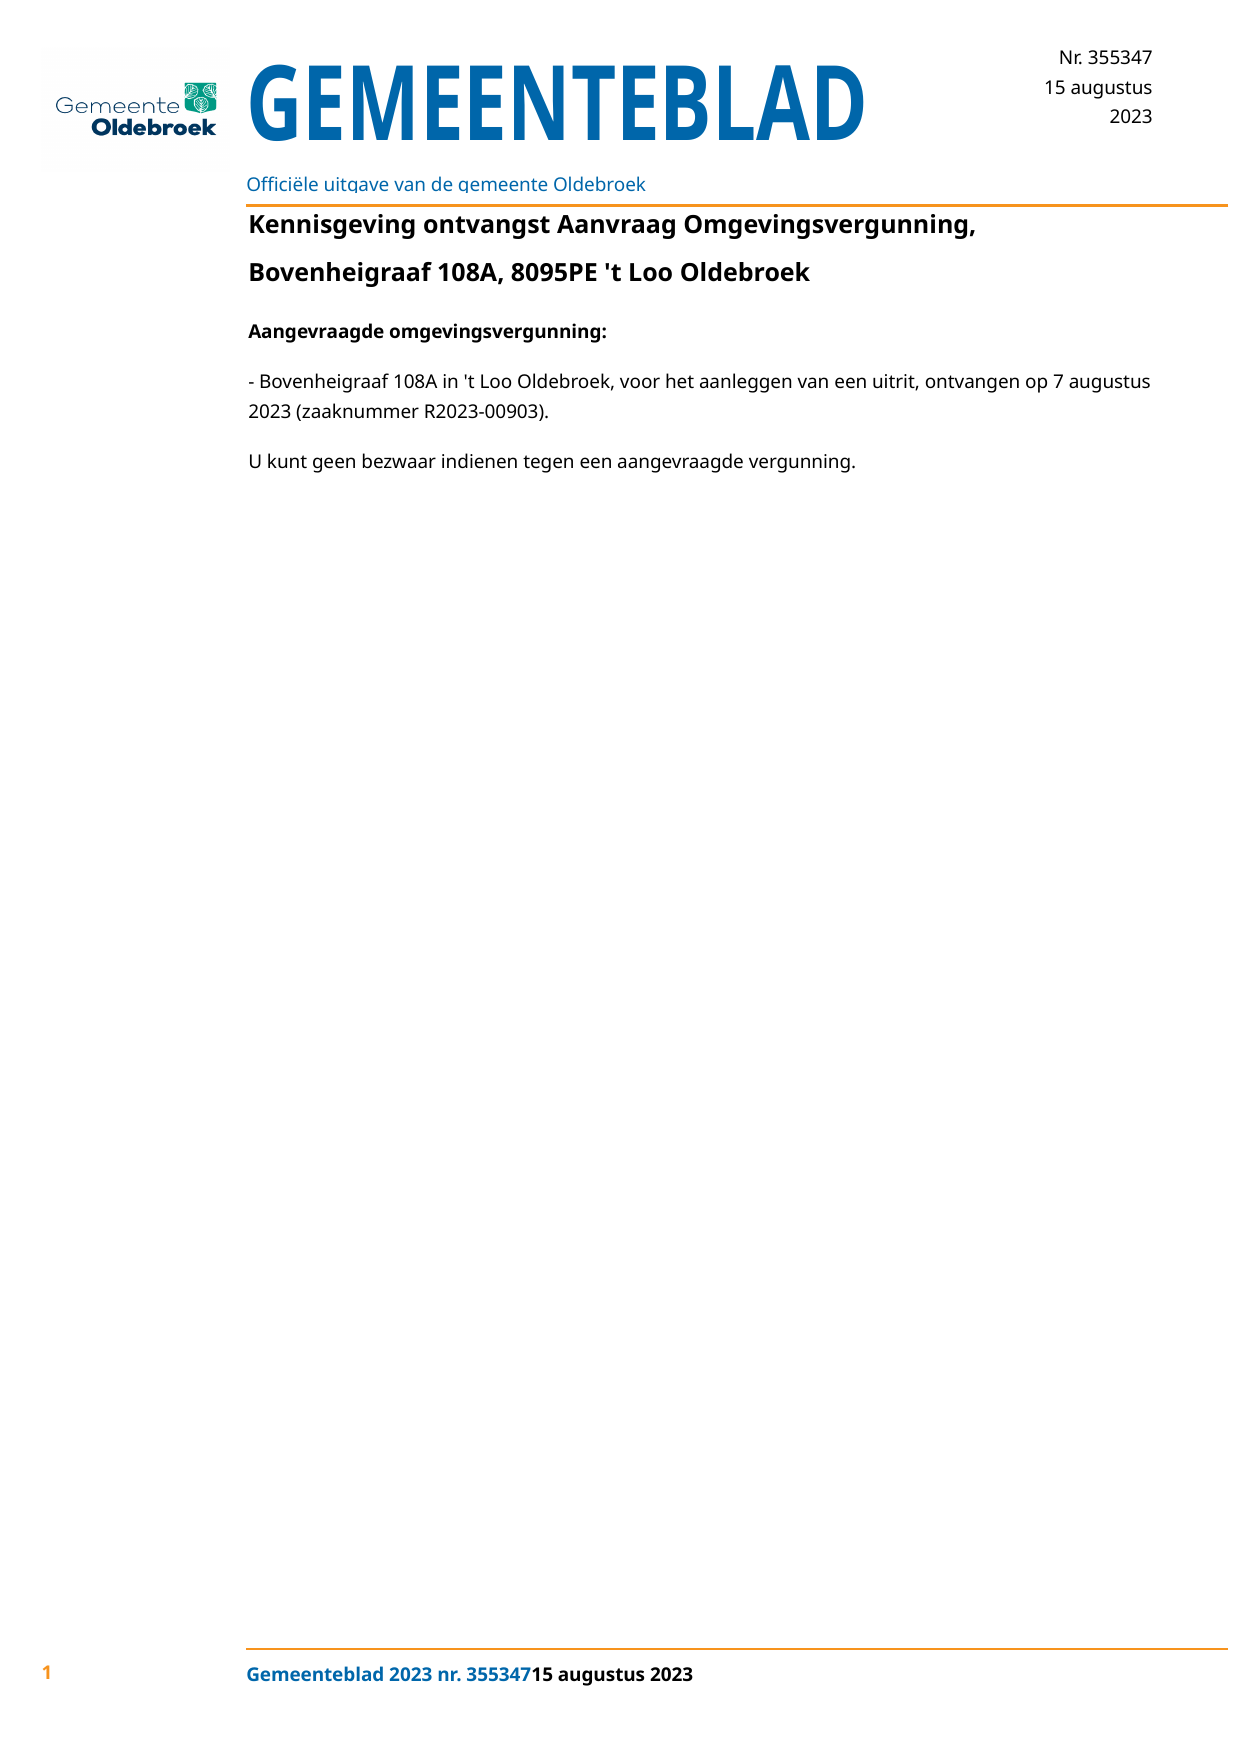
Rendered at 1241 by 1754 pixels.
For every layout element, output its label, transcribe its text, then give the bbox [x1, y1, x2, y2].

text U kunt geen bezwaar indienen tegen een aangevraagde vergunning. [248, 448, 1152, 474]
text Kennisgeving ontvangst Aanvraag Omgevingsvergunning, Bovenheigraaf 108A, 8095PE 't Loo Oldebroek [248, 207, 1152, 288]
text - Bovenheigraaf 108A in 't Loo Oldebroek, voor het aanleggen van een uitrit, ontvangen op 7 augustus 2023 (zaaknummer R2023-00903). [248, 368, 1152, 424]
picture [41, 47, 231, 172]
text Aangevraagde omgevingsvergunning: [248, 318, 1152, 344]
